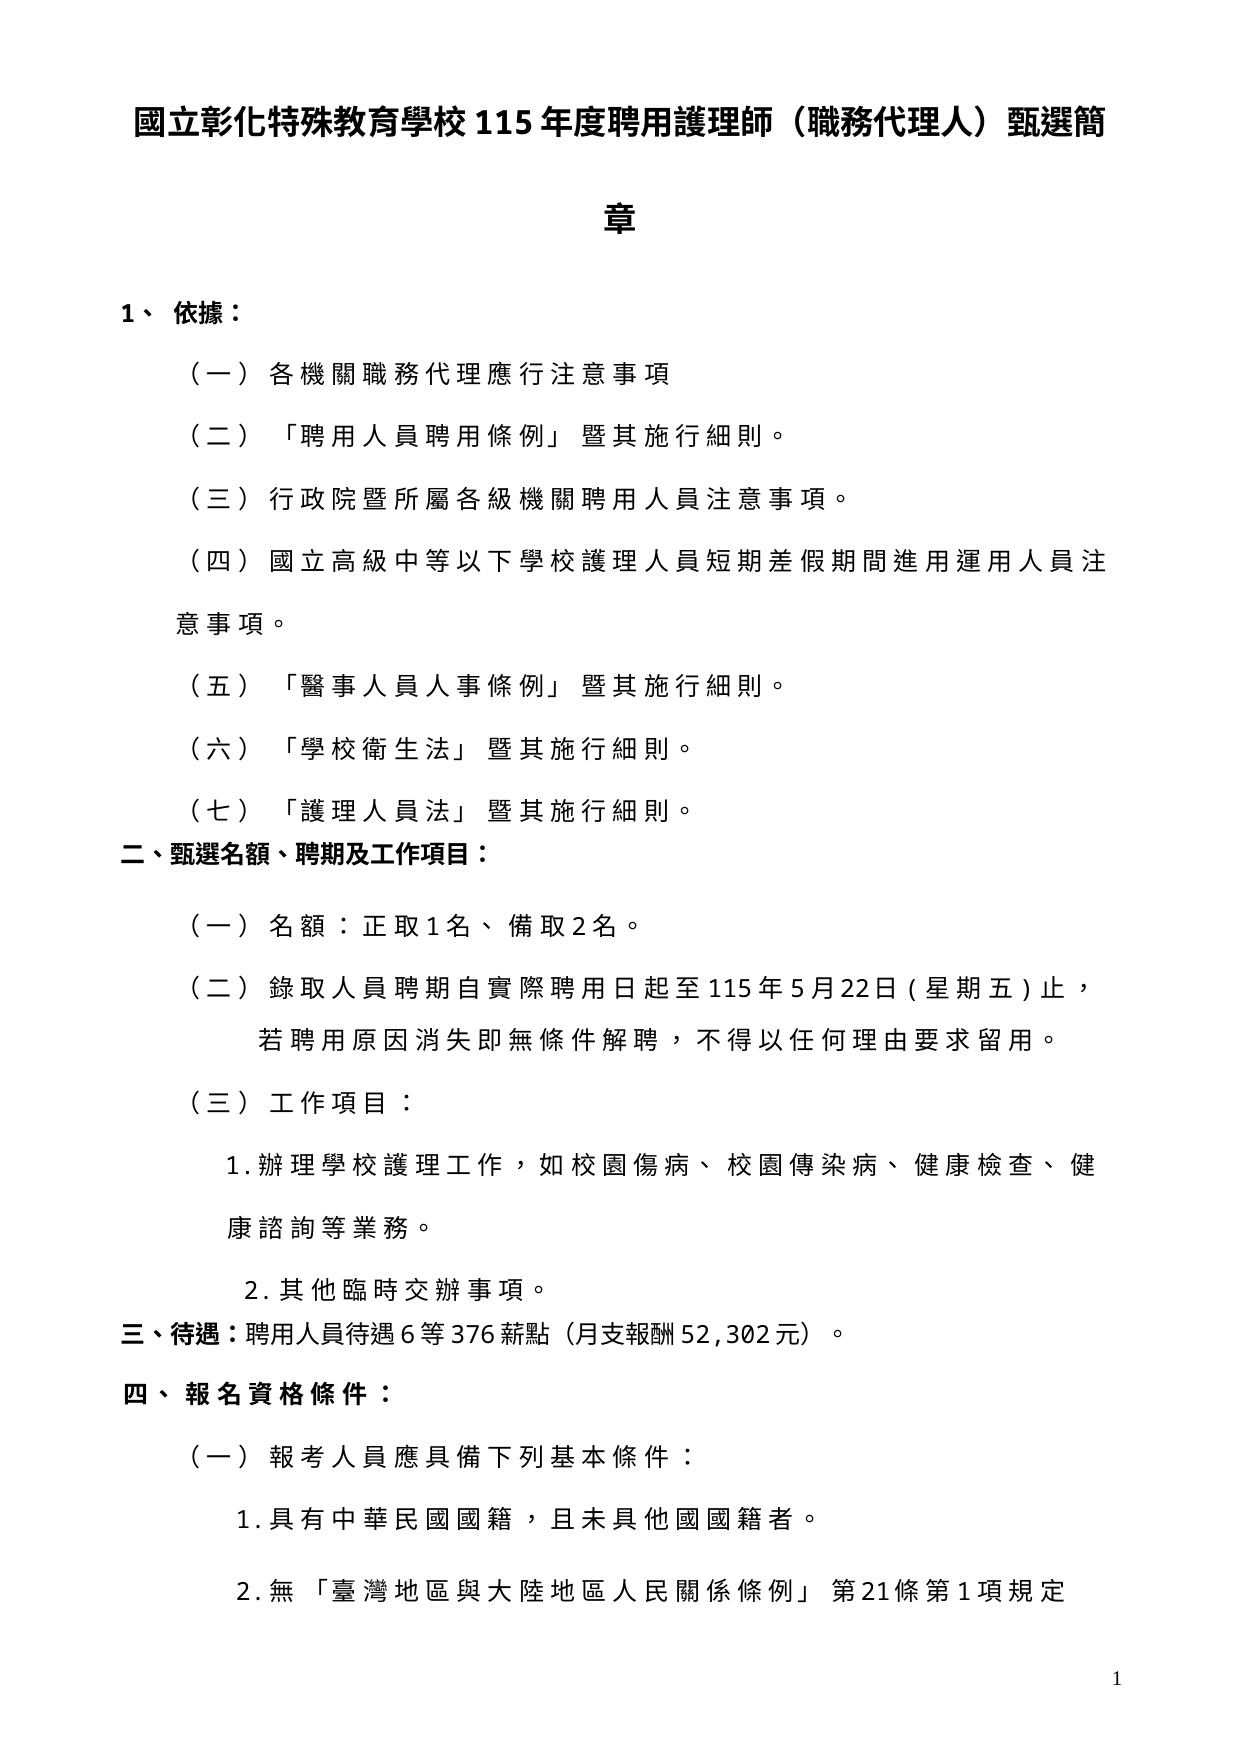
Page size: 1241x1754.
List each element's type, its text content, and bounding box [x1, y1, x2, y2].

text 四、報名資格條件： [120, 1351, 1120, 1414]
text （二）「聘用人員聘用條例」暨其施行細則。 [170, 393, 1120, 456]
text （二）錄取人員聘期自實際聘用日起至115年5月22日(星期五)止，若聘用原因消失即無條件解聘，不得以任何理由要求留用。 [171, 935, 1120, 1060]
text （一）名額：正取1名、備取2名。 [170, 872, 1120, 935]
text 二、甄選名額、聘期及工作項目： [120, 831, 1120, 872]
text 1.辦理學校護理工作，如校園傷病、校園傳染病、健康檢查、健康諮詢等業務。 [221, 1122, 1120, 1247]
text （三）工作項目： [171, 1060, 1120, 1122]
text （三）行政院暨所屬各級機關聘用人員注意事項。 [170, 456, 1120, 518]
text （一）報考人員應具備下列基本條件： [170, 1414, 1120, 1476]
text 國立彰化特殊教育學校115年度聘用護理師（職務代理人）甄選簡章 [120, 96, 1120, 241]
text 2.其他臨時交辦事項。 [120, 1247, 1120, 1310]
text （六）「學校衛生法」暨其施行細則。 [170, 706, 1120, 768]
text （五）「醫事人員人事條例」暨其施行細則。 [170, 643, 1120, 706]
text （七）「護理人員法」暨其施行細則。 [170, 768, 1120, 831]
text 2.無「臺灣地區與大陸地區人民關係條例」第21條第1項規定 [228, 1539, 1120, 1601]
text （四）國立高級中等以下學校護理人員短期差假期間進用運用人員注意事項。 [170, 518, 1120, 643]
text 1.具有中華民國國籍，且未具他國國籍者。 [228, 1476, 1120, 1539]
text （一）各機關職務代理應行注意事項 [170, 331, 1120, 393]
list 依據： [120, 289, 1120, 331]
text 三、待遇：聘用人員待遇6等376薪點（月支報酬52,302元）。 [120, 1310, 1120, 1351]
